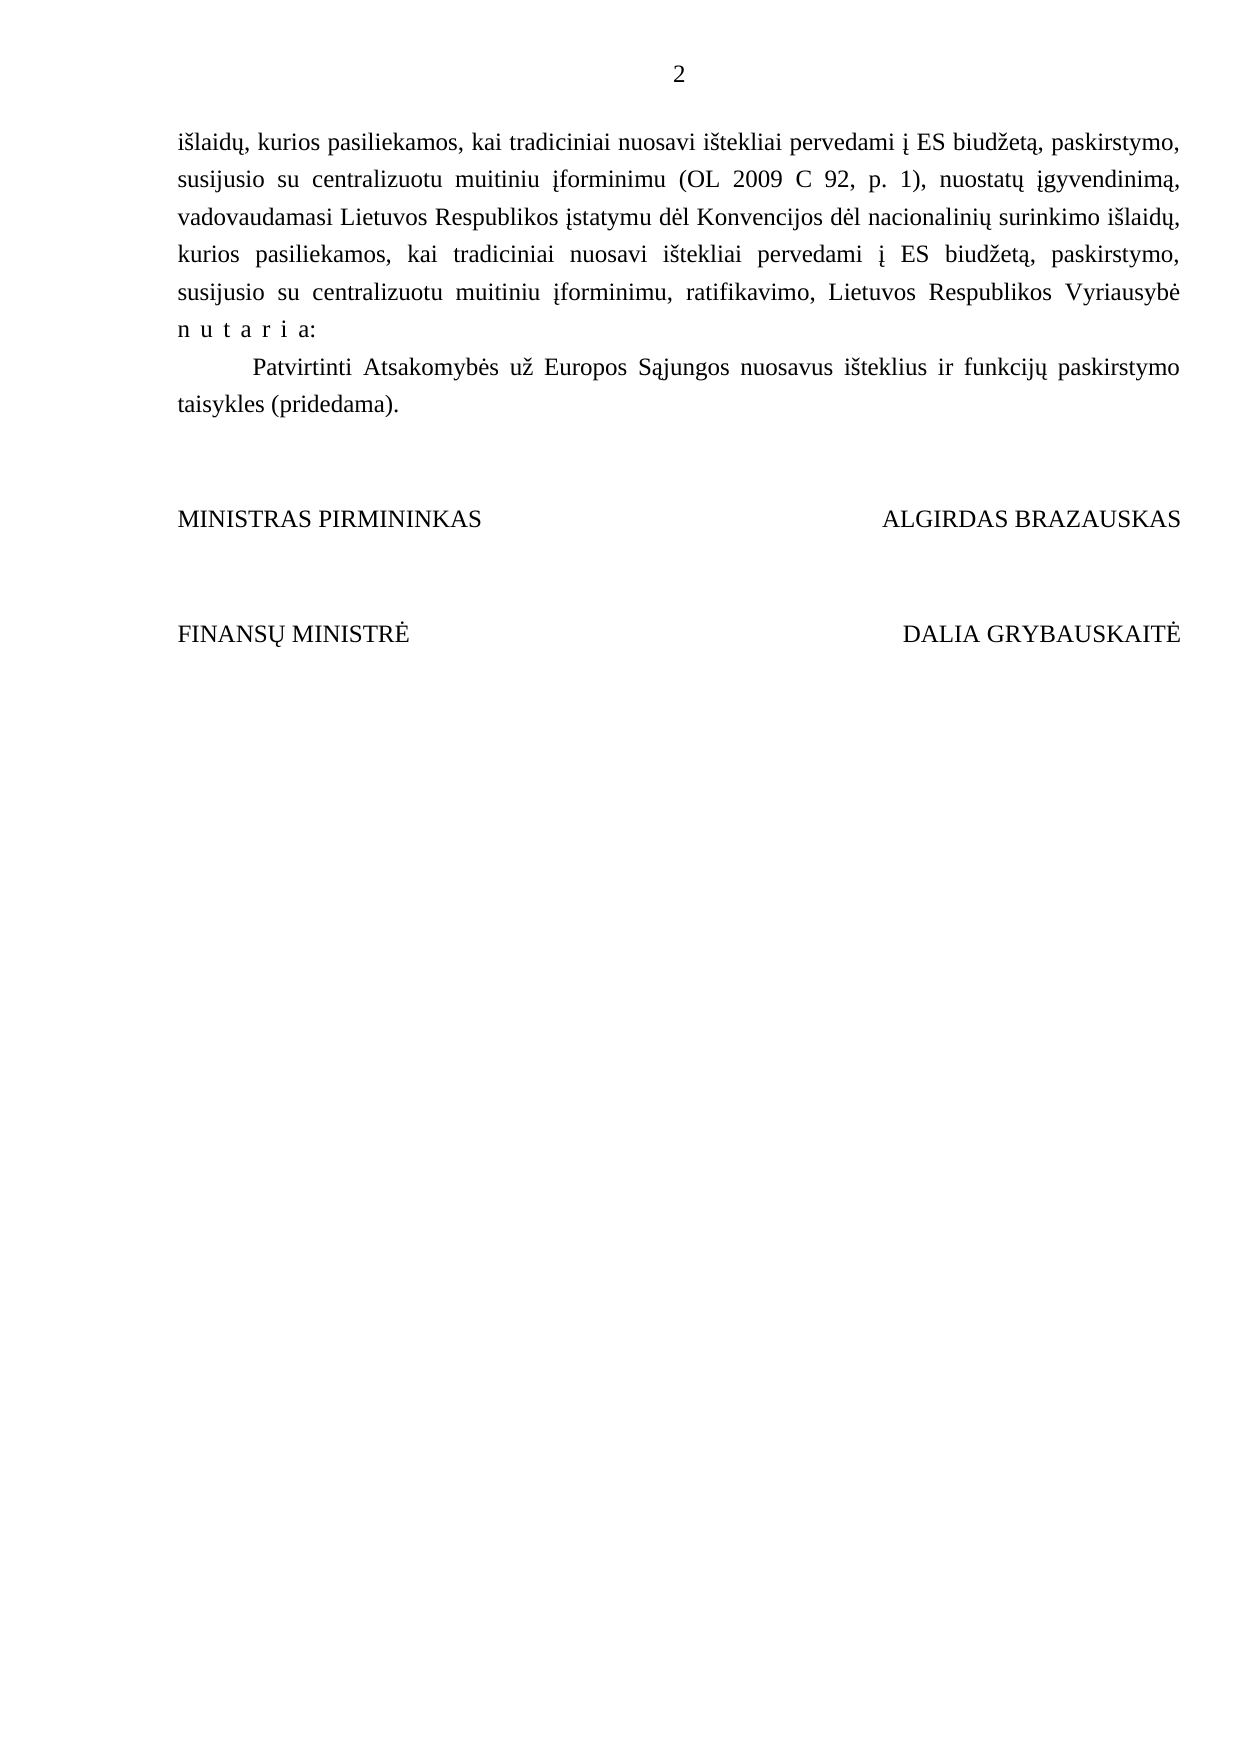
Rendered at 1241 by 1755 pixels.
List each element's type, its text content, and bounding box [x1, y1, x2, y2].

text FINANSŲ MINISTRĖ DALIA GRYBAUSKAITĖ [177, 619, 1181, 648]
text MINISTRAS PIRMININKAS ALGIRDAS BRAZAUSKAS [177, 504, 1181, 533]
text išlaidų, kurios pasiliekamos, kai tradiciniai nuosavi ištekliai pervedami į ES biudžetą, paskirstymo, susijusio su centralizuotu muitiniu įforminimu (OL 2009 C 92, p. 1), nuostatų įgyvendinimą, vadovaudamasi Lietuvos Respublikos įstatymu dėl Konvencijos dėl nacionalinių surinkimo išlaidų, kurios pasiliekamos, kai tradiciniai nuosavi ištekliai pervedami į ES biudžetą, paskirstymo, susijusio su centralizuotu muitiniu įforminimu, ratifikavimo, Lietuvos Respublikos Vyriausybė nutaria: [177, 118, 1181, 343]
text Patvirtinti Atsakomybės už Europos Sąjungos nuosavus išteklius ir funkcijų paskirstymo taisykles (pridedama). [177, 343, 1181, 418]
